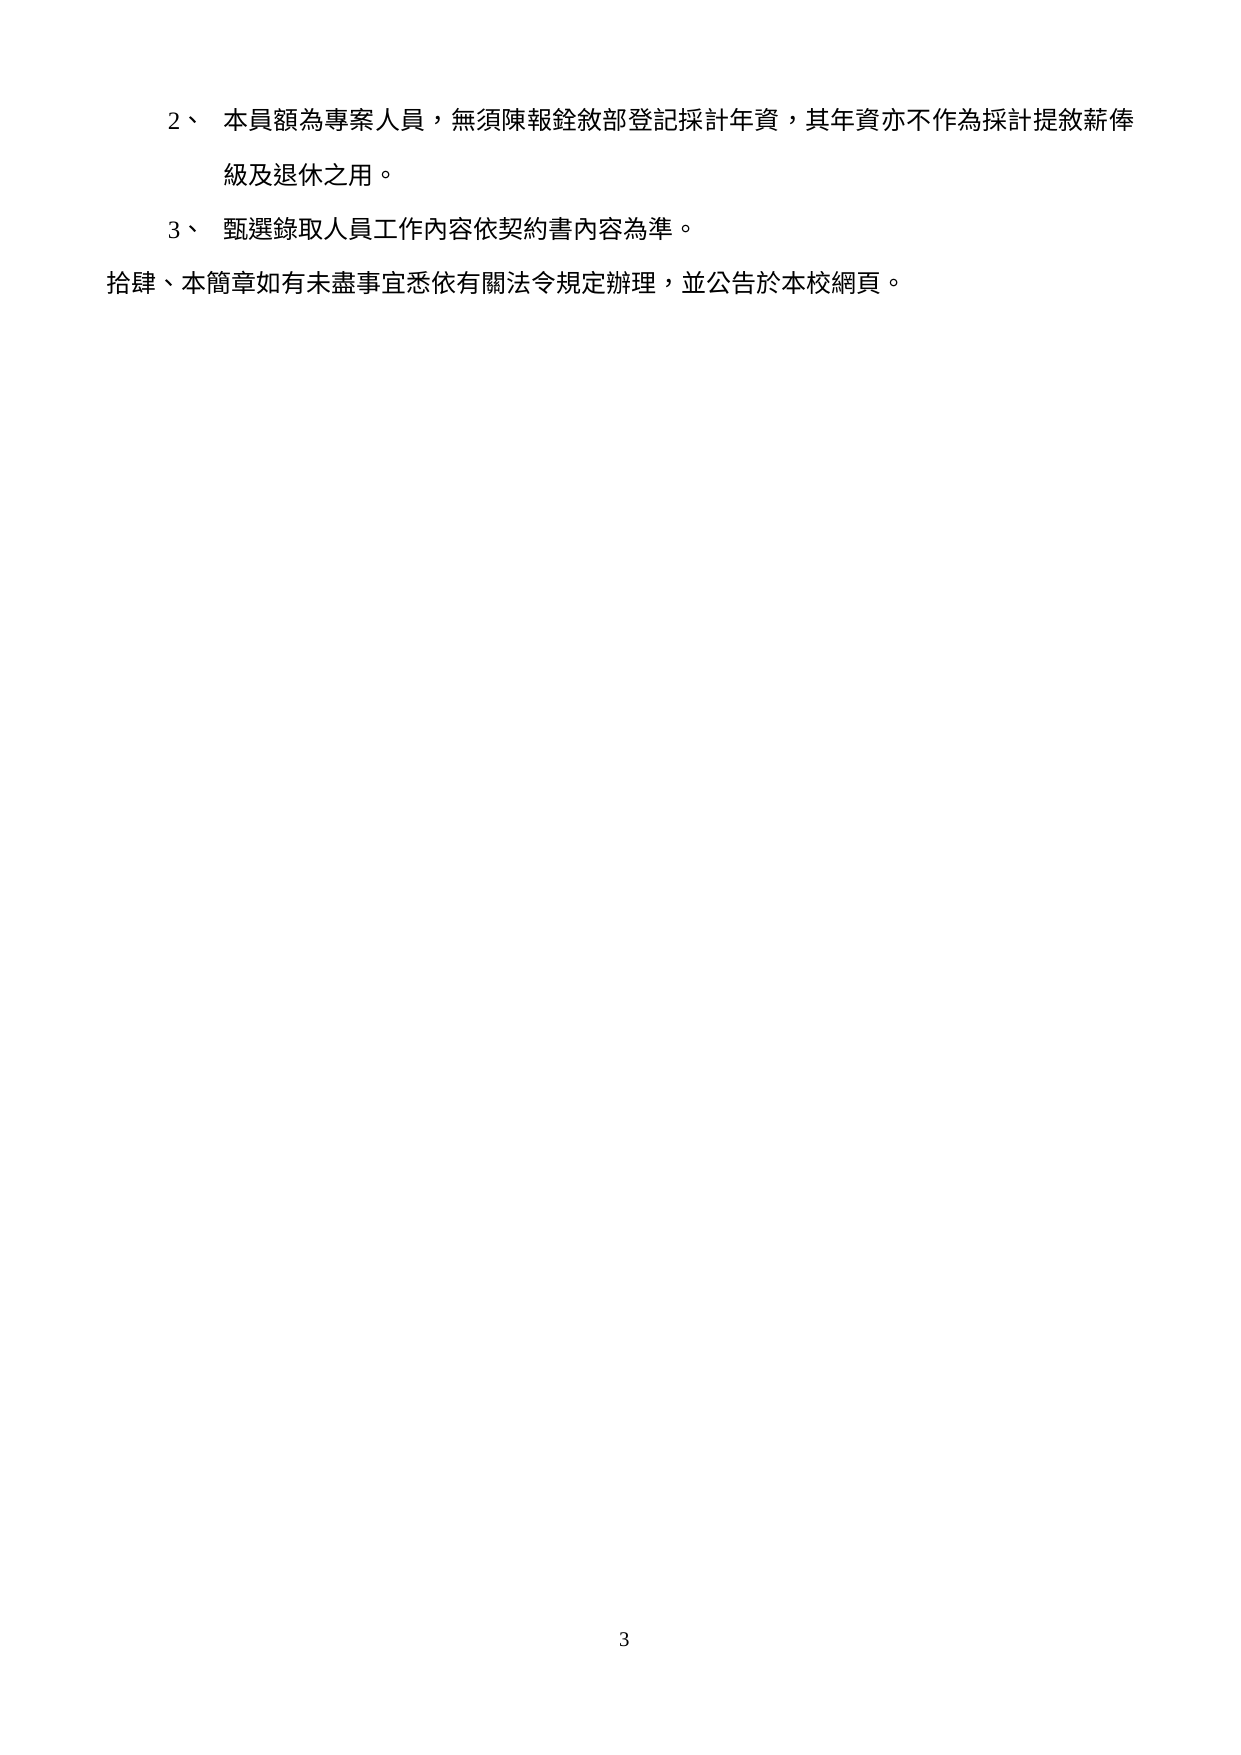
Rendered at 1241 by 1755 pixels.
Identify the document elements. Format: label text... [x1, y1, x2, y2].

list 甄選錄取人員工作內容依契約書內容為準。 [168, 209, 1134, 246]
text 拾肆、本簡章如有未盡事宜悉依有關法令規定辦理，並公告於本校網頁。 [106, 264, 1134, 300]
list 本員額為專案人員，無須陳報銓敘部登記採計年資，其年資亦不作為採計提敘薪俸級及退休之用。 [168, 101, 1134, 191]
